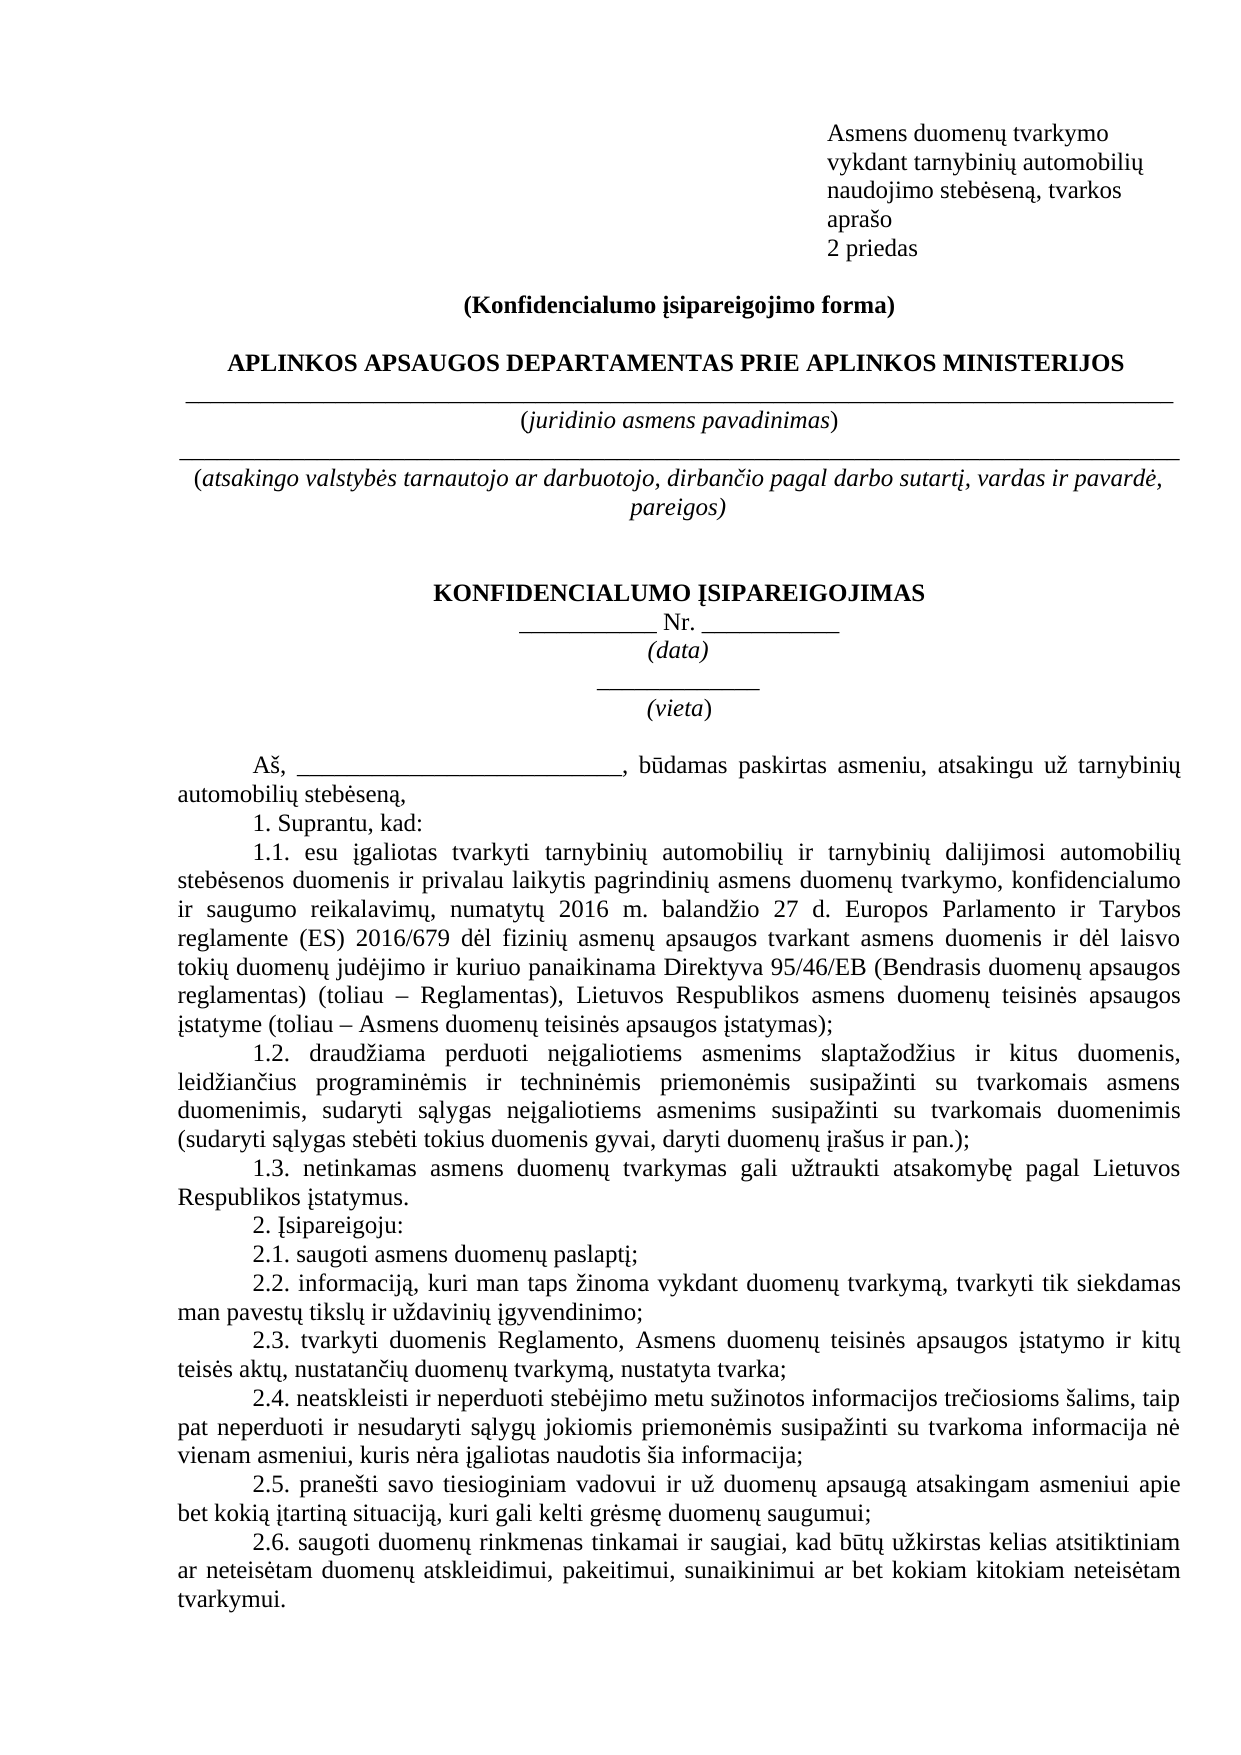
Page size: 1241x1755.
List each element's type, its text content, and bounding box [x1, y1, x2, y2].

text 1.2. draudžiama perduoti neįgaliotiems asmenims slaptažodžius ir kitus duomenis, leidžiančius programinėmis ir techninėmis priemonėmis susipažinti su tvarkomais asmens duomenimis, sudaryti sąlygas neįgaliotiems asmenims susipažinti su tvarkomais duomenimis (sudaryti sąlygas stebėti tokius duomenis gyvai, daryti duomenų įrašus ir pan.); [177, 1038, 1181, 1153]
text 2.1. saugoti asmens duomenų paslaptį; [177, 1239, 1181, 1268]
text 1. Suprantu, kad: [177, 808, 1181, 837]
text 2.4. neatskleisti ir neperduoti stebėjimo metu sužinotos informacijos trečiosioms šalims, taip pat neperduoti ir nesudaryti sąlygų jokiomis priemonėmis susipažinti su tvarkoma informacija nė vienam asmeniui, kuris nėra įgaliotas naudotis šia informacija; [177, 1383, 1181, 1469]
text _______________________________________________________________________________ [177, 377, 1181, 406]
text (atsakingo valstybės tarnautojo ar darbuotojo, dirbančio pagal darbo sutartį, vardas ir pavardė, pareigos) [177, 463, 1181, 521]
text (Konfidencialumo įsipareigojimo forma) [177, 291, 1181, 319]
text 2.2. informaciją, kuri man taps žinoma vykdant duomenų tvarkymą, tvarkyti tik siekdamas man pavestų tikslų ir uždavinių įgyvendinimo; [177, 1268, 1181, 1326]
text vykdant tarnybinių automobilių [827, 147, 1181, 176]
text 2. Įsipareigoju: [177, 1211, 1181, 1239]
text aprašo [827, 204, 1181, 233]
text 2.3. tvarkyti duomenis Reglamento, Asmens duomenų teisinės apsaugos įstatymo ir kitų teisės aktų, nustatančių duomenų tvarkymą, nustatyta tvarka; [177, 1326, 1181, 1383]
text Asmens duomenų tvarkymo [827, 118, 1181, 147]
text 2.5. pranešti savo tiesioginiam vadovui ir už duomenų apsaugą atsakingam asmeniui apie bet kokią įtartiną situaciją, kuri gali kelti grėsmę duomenų saugumui; [177, 1469, 1181, 1527]
text _____________ [177, 664, 1181, 693]
text 2.6. saugoti duomenų rinkmenas tinkamai ir saugiai, kad būtų užkirstas kelias atsitiktiniam ar neteisėtam duomenų atskleidimui, pakeitimui, sunaikinimui ar bet kokiam kitokiam neteisėtam tvarkymui. [177, 1527, 1181, 1613]
text (data) [177, 636, 1181, 664]
text ________________________________________________________________________________ [177, 434, 1181, 463]
text KONFIDENCIALUMO ĮSIPAREIGOJIMAS [177, 578, 1181, 607]
text ___________ Nr. ___________ [177, 607, 1181, 636]
text (juridinio asmens pavadinimas) [177, 406, 1181, 434]
text Aš, __________________________, būdamas paskirtas asmeniu, atsakingu už tarnybinių automobilių stebėseną, [177, 751, 1181, 808]
text naudojimo stebėseną, tvarkos [827, 176, 1181, 204]
text 2 priedas [827, 233, 1181, 262]
text 1.3. netinkamas asmens duomenų tvarkymas gali užtraukti atsakomybę pagal Lietuvos Respublikos įstatymus. [177, 1153, 1181, 1211]
text (vieta) [177, 693, 1181, 722]
text APLINKOS APSAUGOS DEPARTAMENTAS PRIE APLINKOS MINISTERIJOS [177, 348, 1181, 377]
text 1.1. esu įgaliotas tvarkyti tarnybinių automobilių ir tarnybinių dalijimosi automobilių stebėsenos duomenis ir privalau laikytis pagrindinių asmens duomenų tvarkymo, konfidencialumo ir saugumo reikalavimų, numatytų 2016 m. balandžio 27 d. Europos Parlamento ir Tarybos reglamente (ES) 2016/679 dėl fizinių asmenų apsaugos tvarkant asmens duomenis ir dėl laisvo tokių duomenų judėjimo ir kuriuo panaikinama Direktyva 95/46/EB (Bendrasis duomenų apsaugos reglamentas) (toliau – Reglamentas), Lietuvos Respublikos asmens duomenų teisinės apsaugos įstatyme (toliau – Asmens duomenų teisinės apsaugos įstatymas); [177, 837, 1181, 1038]
